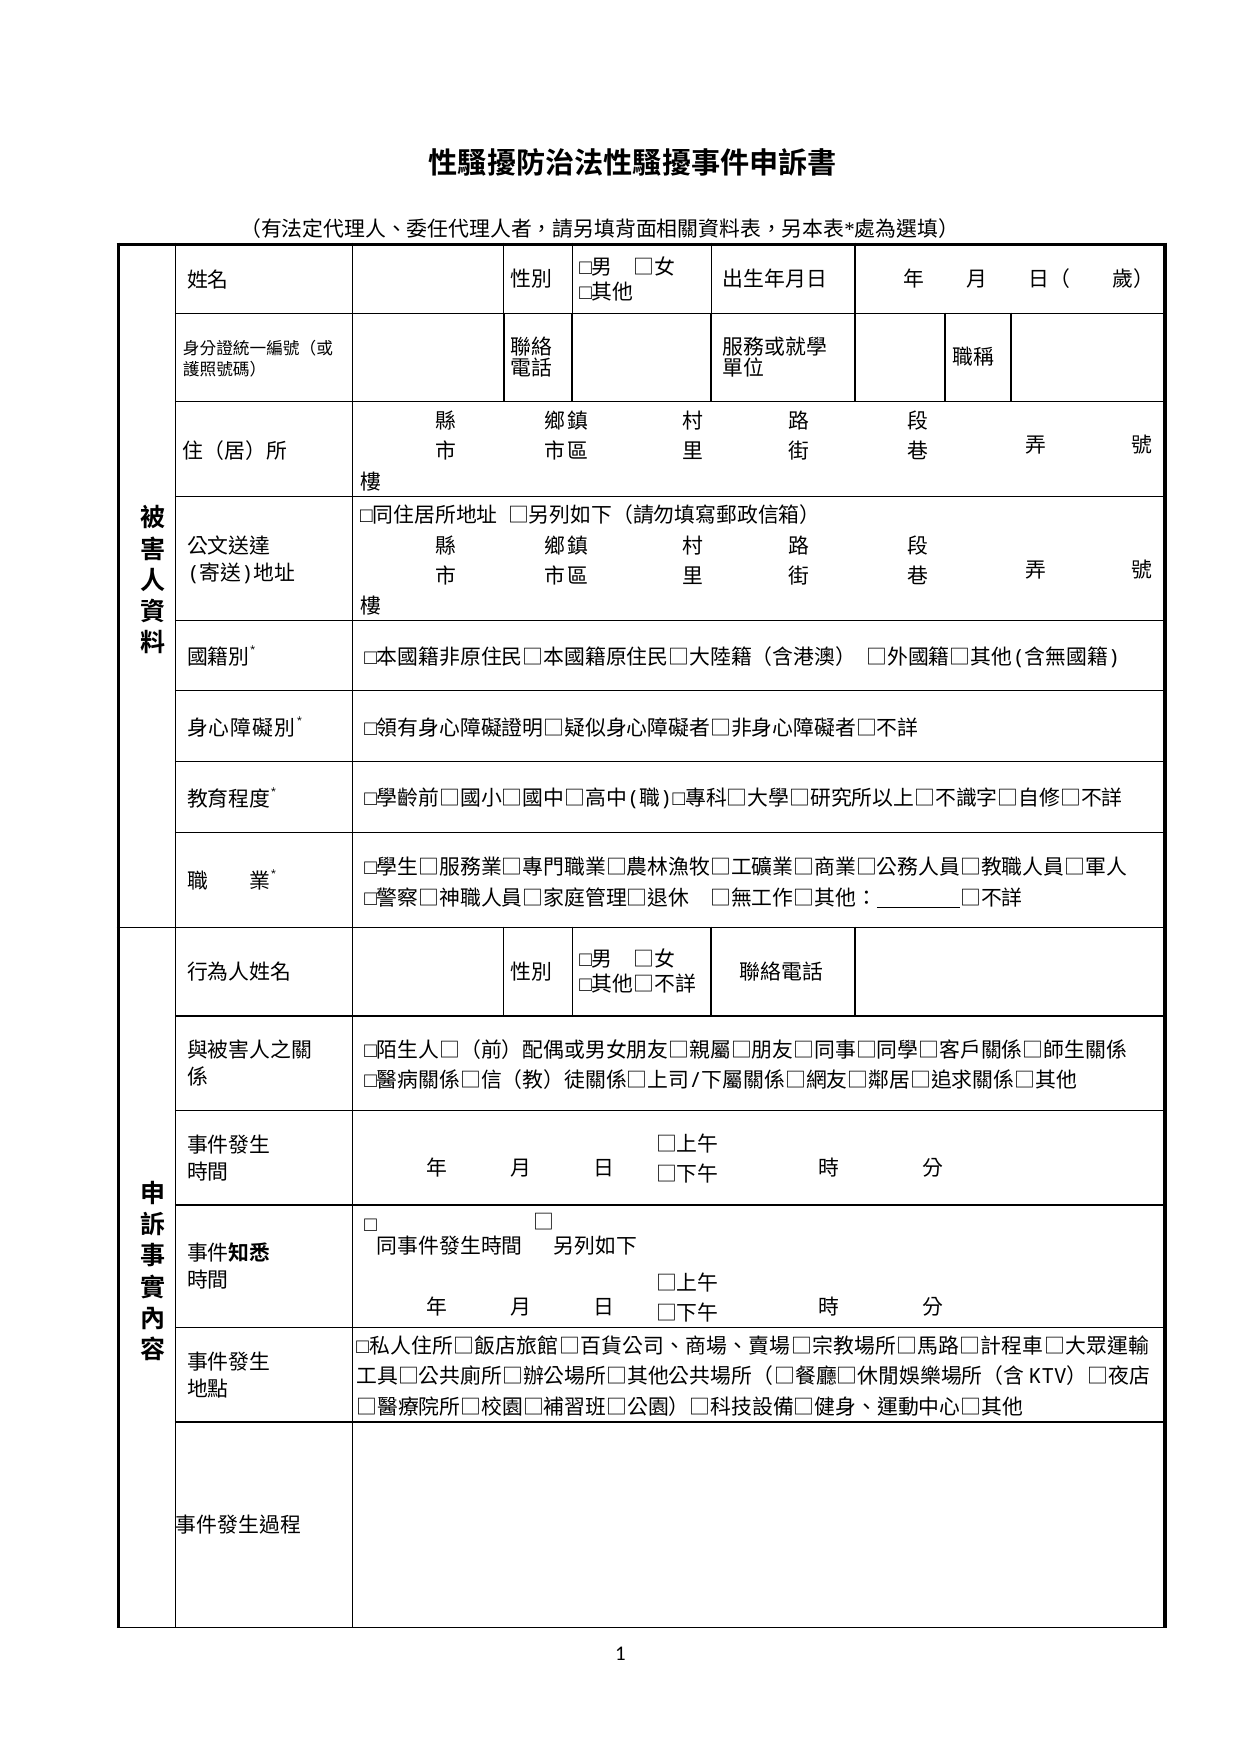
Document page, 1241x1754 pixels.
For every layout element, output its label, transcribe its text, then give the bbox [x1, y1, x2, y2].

table_cell □領有身心障礙證明□疑似身心障礙者□非身心障礙者□不詳 [353, 691, 1163, 761]
table_cell [856, 314, 944, 401]
table_cell 與被害人之關係 [176, 1017, 352, 1109]
table_cell 聯絡電話 [712, 928, 854, 1015]
table_cell 國籍別* [176, 621, 352, 690]
table_cell □同事件發生時間 □另列如下 年 月 日 □上午□下午 時 分 [353, 1206, 1163, 1327]
table_cell □學齡前□國小□國中□高中(職)□專科□大學□研究所以上□不識字□自修□不詳 [353, 762, 1163, 832]
table_cell 身心障礙別* [176, 691, 352, 761]
table_cell 職稱 [946, 314, 1010, 401]
table_cell [856, 928, 1163, 1015]
table_header 出生年月日 [712, 246, 854, 312]
table_cell 聯絡電話 [505, 314, 571, 401]
table_cell 申訴事實內容 [120, 928, 175, 1626]
table_header 年 月 日（ 歲） [856, 246, 1163, 312]
table_header 姓名 [176, 246, 352, 312]
table_cell 年 月 日 □上午□下午 時 分 [353, 1111, 1163, 1204]
table_cell [353, 928, 503, 1015]
table_cell □同住居所地址 □另列如下（請勿填寫郵政信箱） 縣市 鄉鎮市區 村里 路街 段巷 弄 號 樓 [353, 497, 1163, 619]
table_cell 事件發生 地點 [176, 1328, 352, 1421]
table_cell 住（居）所 [176, 402, 352, 496]
table_cell 公文送達 (寄送)地址 [176, 497, 352, 619]
table_cell 性別 [504, 928, 572, 1015]
table_cell [573, 314, 710, 401]
table_header [353, 246, 503, 312]
table_cell 事件發生 時間 [176, 1111, 352, 1204]
table_cell □陌生人□（前）配偶或男女朋友□親屬□朋友□同事□同學□客戶關係□師生關係 □醫病關係□信（教）徒關係□上司/下屬關係□網友□鄰居□追求關係□其他 [353, 1017, 1163, 1109]
table_cell □男 □女 □其他□不詳 [573, 928, 710, 1015]
table_cell [1012, 314, 1163, 401]
text 性騷擾防治法性騷擾事件申訴書 [143, 140, 1122, 182]
table_header □男 □女 □其他 [573, 246, 711, 312]
table_cell 行為人姓名 [176, 928, 352, 1015]
table_cell 縣市 鄉鎮市區 村里 路街 段巷 弄 號 樓 [353, 402, 1163, 496]
table_cell [353, 1423, 1163, 1626]
table_cell 事件發生過程 [176, 1423, 352, 1626]
table_cell □私人住所□飯店旅館□百貨公司、商場、賣場□宗教場所□馬路□計程車□大眾運輸工具□公共廁所□辦公場所□其他公共場所（□餐廳□休閒娛樂場所（含KTV）□夜店□醫療院所□校園□補習班□公園）□科技設備□健身、運動中心□其他 [353, 1328, 1163, 1421]
table_header 性別 [504, 246, 572, 312]
table_cell □學生□服務業□專門職業□農林漁牧□工礦業□商業□公務人員□教職人員□軍人 □警察□神職人員□家庭管理□退休 □無工作□其他： □不詳 [353, 833, 1163, 927]
table_cell 教育程度* [176, 762, 352, 832]
table_cell 身分證統一編號（或護照號碼） [176, 314, 352, 401]
table_cell 職 業* [176, 833, 352, 927]
text （有法定代理人、委任代理人者，請另填背面相關資料表，另本表*處為選填） [118, 212, 1122, 243]
table_cell 事件知悉 時間 [176, 1206, 352, 1327]
table_cell □本國籍非原住民□本國籍原住民□大陸籍（含港澳） □外國籍□其他(含無國籍) [353, 621, 1163, 690]
table_cell 服務或就學單位 [712, 314, 854, 401]
table_cell [353, 314, 503, 401]
table_header 被害人資料 [120, 246, 175, 927]
